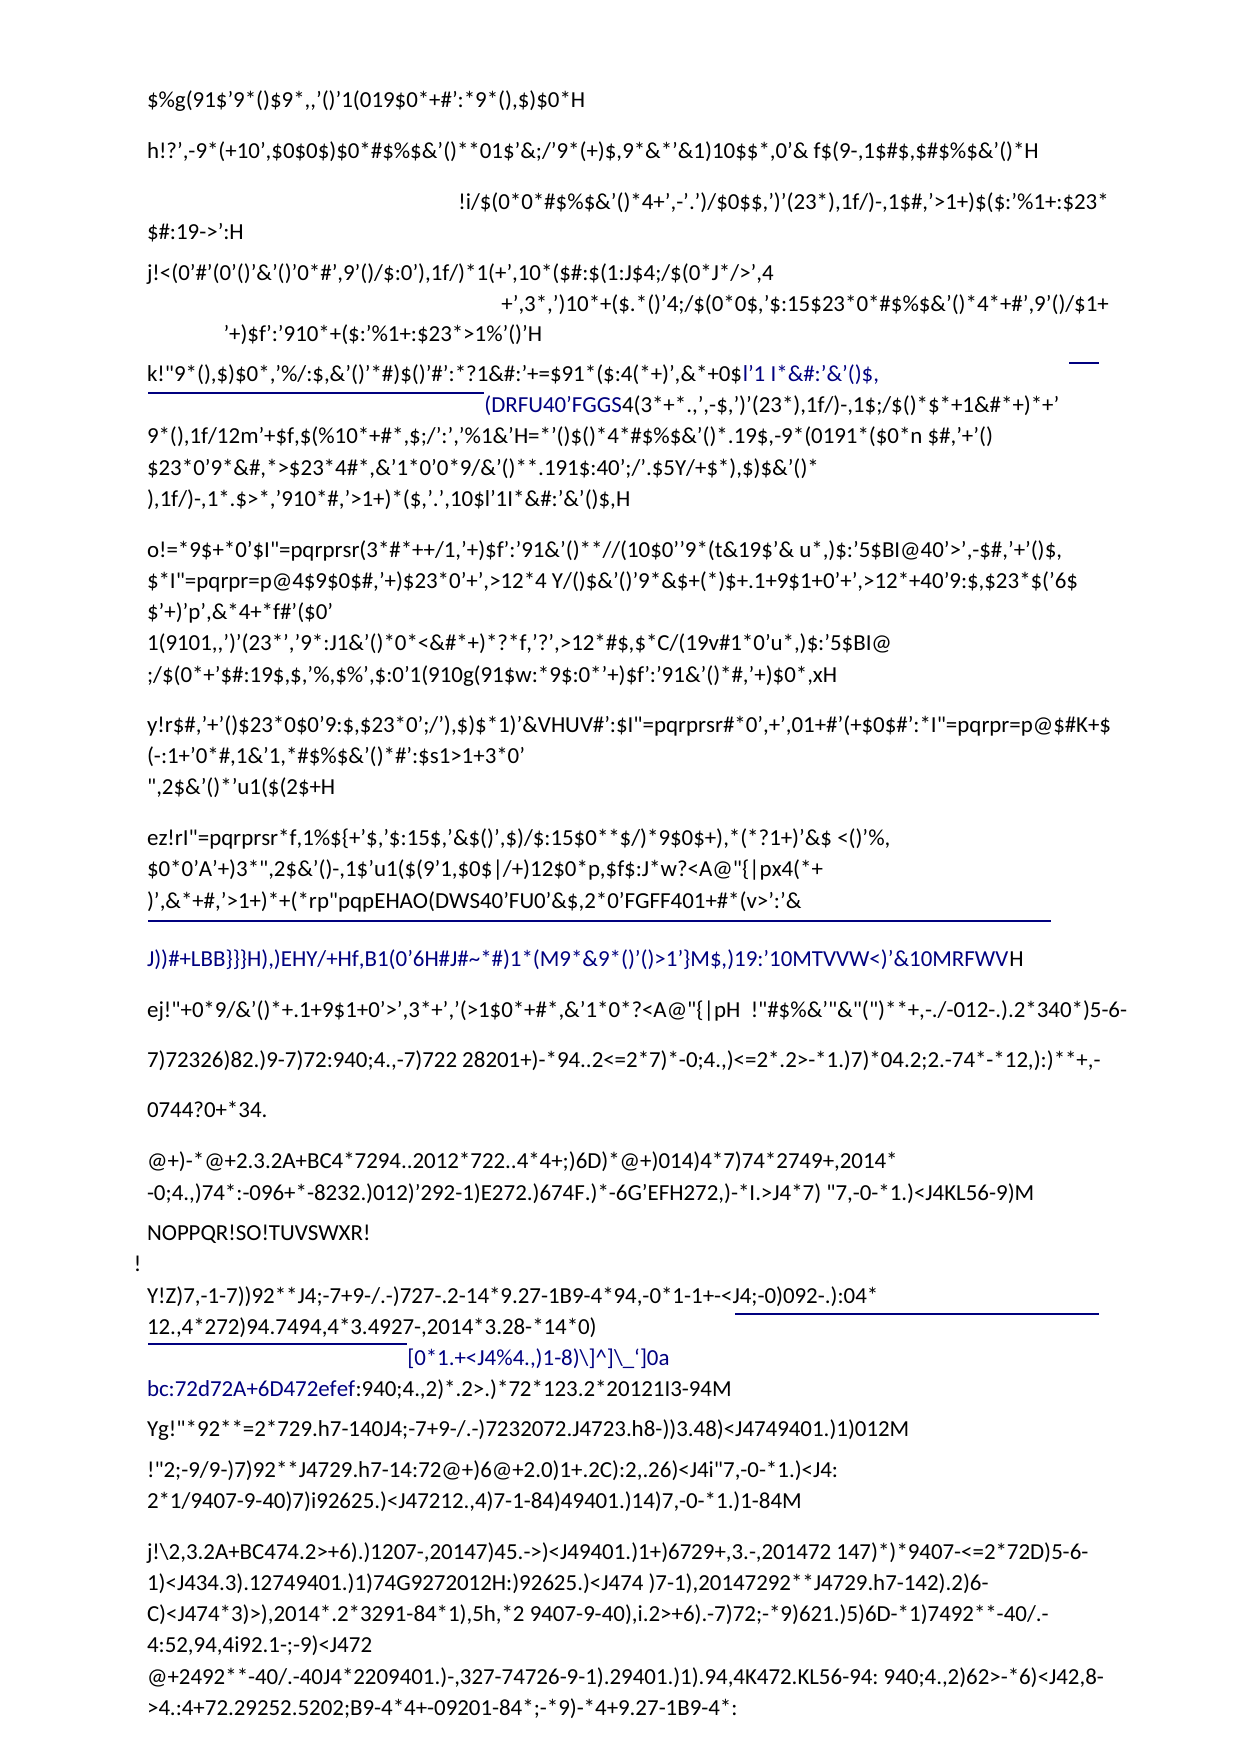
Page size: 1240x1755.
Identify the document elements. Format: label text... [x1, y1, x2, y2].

text NOPPQR!SO!TUVSWXR! [147, 1218, 1138, 1246]
text )’,&*+#,’>1+)*+(*rp"pqpEHAO(DWS40’FU0’&$,2*0’FGFF401+#*(v>’:’& [147, 886, 1138, 914]
text Y!Z)7,-1-7))92**J4;-7+9-/.-)727-.2-14*9.27-1B9-4*94,-0*1-1+-<J4;-0)092-.):04* 12.,4*272)94.7494,4*3.4927-,2014*3.28-*14*0)[0*1.+<J4%4.,)1-8)\]^]\_‘]0a bc:72d72A+6D472efef:940;4.,2)*.2>.)*72*123.2*20121I3-94M [147, 1281, 1138, 1402]
text +’,3*,’)10*+($.*()’4;/$(0*0$,’$:15$23*0*#$%$&’()*4*+#’,9’()/$1+ [133, 289, 1109, 317]
text ’+)$f’:’910*+($:’%1+:$23*>1%’()’H [223, 319, 1138, 347]
text ;/$(0*+’$#:19$,$,’%,$%’,$:0’1(910g(91$w:*9$:0*’+)$f’:’91&’()*#,’+)$0*,xH [147, 660, 1138, 688]
text -0;4.,)74*:-096+*-8232.)012)’292-1)E272.)674F.)*-6G’EFH272,)-*I.>J4*7) "7,-0-*1.)<J4KL56-9)M [147, 1178, 1138, 1206]
text j!\2,3.2A+BC474.2>+6).)1207-,20147)45.->)<J49401.)1+)6729+,3.-,201472 147)*)*9407-<=2*72D)5-6-1)<J434.3).12749401.)1)74G9272012H:)92625.)<J474 )7-1),20147292**J4729.h7-142).2)6-C)<J474*3)>),2014*.2*3291-84*1),5h,*2 9407-9-40),i.2>+6).-7)72;-*9)621.)5)6D-*1)7492**-40/.-4:52,94,4i92.1-;-9)<J472 [147, 1537, 1138, 1658]
text @+)-*@+2.3.2A+BC4*7294..2012*722..4*4+;)6D)*@+)014)4*7)74*2749+,2014* [147, 1146, 1138, 1174]
text ",2$&’()*’u1($(2$+H [147, 772, 1138, 801]
text !"2;-9/9-)7)92**J4729.h7-14:72@+)6@+2.0)1+.2C):2,.26)<J4i"7,-0-*1.)<J4: [147, 1455, 1138, 1483]
text $%g(91$’9*()$9*,,’()’1(019$0*+#’:*9*(),$)$0*H [147, 85, 1138, 113]
text ez!rI"=pqrprsr*f,1%${+’$,’$:15$,’&$()’,$)/$:15$0**$/)*9$0$+),*(*?1+)’&$ <()’%,$0*0’A’+)3*",2$&’()-,1$’u1($(9’1,$0$|/+)12$0*p,$f$:J*w?<A@"{|px4(*+ [147, 823, 1138, 883]
text ),1f/)-,1*.$>*,’910*#,’>1+)*($,’.’,10$l’1I*&#:’&’()$,H [147, 484, 1138, 512]
text h!?’,-9*(+10’,$0$0$)$0*#$%$&’()**01$’&;/’9*(+)$,9*&*’&1)10$$*,0’& f$(9-,1$#$,$#$%$&’()*H [147, 136, 1138, 164]
text j!<(0’#’(0’()’&’()’0*#’,9’()/$:0’),1f/)*1(+’,10*($#:$(1:J$4;/$(0*J*/>’,4 [147, 258, 1138, 286]
text @+2492**-40/.-40J4*2209401.)-,327-74726-9-1).29401.)1).94,4K472.KL56-94: 940;4.,2)62>-*6)<J42,8->4.:4+72.29252.5202;B9-4*4+-09201-84*;-*9)-*4+9.27-1B9-4*: [147, 1662, 1138, 1721]
text 2*1/9407-9-40)7)i92625.)<J47212.,4)7-1-84)49401.)14)7,-0-*1.)1-84M [147, 1486, 1138, 1514]
text Yg!"*92**=2*729.h7-140J4;-7+9-/.-)7232072.J4723.h8-))3.48)<J4749401.)1)012M [147, 1414, 1138, 1443]
text o!=*9$+*0’$I"=pqrprsr(3*#*++/1,’+)$f’:’91&’()**//(10$0’’9*(t&19$’& u*,)$:’5$BI@40’>’,-$#,’+’()$,$*I"=pqrpr=p@4$9$0$#,’+)$23*0’+’,>12*4 Y/()$&’()’9*&$+(*)$+.1+9$1+0’+’,>12*+40’9:$,$23*$(’6$$’+)’p’,&*4+*f#’($0’ [147, 535, 1138, 625]
text 1(9101,,’)’(23*’,’9*:J1&’()*0*<&#*+)*?*f,’?’,>12*#$,$*C/(19v#1*0’u*,)$:’5$BI@ [147, 628, 1138, 656]
text y!r$#,’+’()$23*0$0’9:$,$23*0’;/’),$)$*1)’&VHUV#’:$I"=pqrprsr#*0’,+’,01+#’(+$0$#’:*I"=pqrpr=p@$#K+$(-:1+’0*#,1&’1,*#$%$&’()*#’:$s1>1+3*0’ [147, 710, 1138, 769]
text k!"9*(),$)$0*,’%/:$,&’()’*#)$()’#’:*?1&#:’+=$91*($:4(*+)’,&*+0$l’1 I*&#:’&’()$,(DRFU40’FGGS4(3*+*.,’,-$,’)’(23*),1f/)-,1$;/$()*$*+1&#*+)*+’ 9*(),1f/12m’+$f,$(%10*+#*,$;/’:’,’%1&’H=*’()$()*4*#$%$&’()*.19$,-9*(0191*($0*n $#,’+’()$23*0’9*&#,*>$23*4#*,&’1*0’0*9/&’()**.191$:40’;/’.$5Y/+$*),$)$&’()* [147, 359, 1138, 481]
text J))#+LBB}}}H),)EHY/+Hf,B1(0’6H#J#~*#)1*(M9*&9*()’()>1’}M$,)19:’10MTVVW<)’&10MRFWVH ej!"+0*9/&’()*+.1+9$1+0’>’,3*+’,’(>1$0*+#*,&’1*0*?<A@"{|pH !"#$%&’"&"(")**+,-./-012-.).2*340*)5-6-7)72326)82.)9-7)72:940;4.,-7)722 28201+)-*94..2<=2*7)*-0;4.,)<=2*.2>-*1.)7)*04.2;2.-74*-*12,):)**+,-0744?0+*34. [147, 917, 1138, 1123]
text $#:19->’:H [147, 217, 1138, 245]
text ! [133, 1249, 1138, 1277]
text !i/$(0*0*#$%$&’()*4+’,-’.’)/$0$$,’)’(23*),1f/)-,1$#,’>1+)$($:’%1+:$23* [133, 187, 1109, 215]
